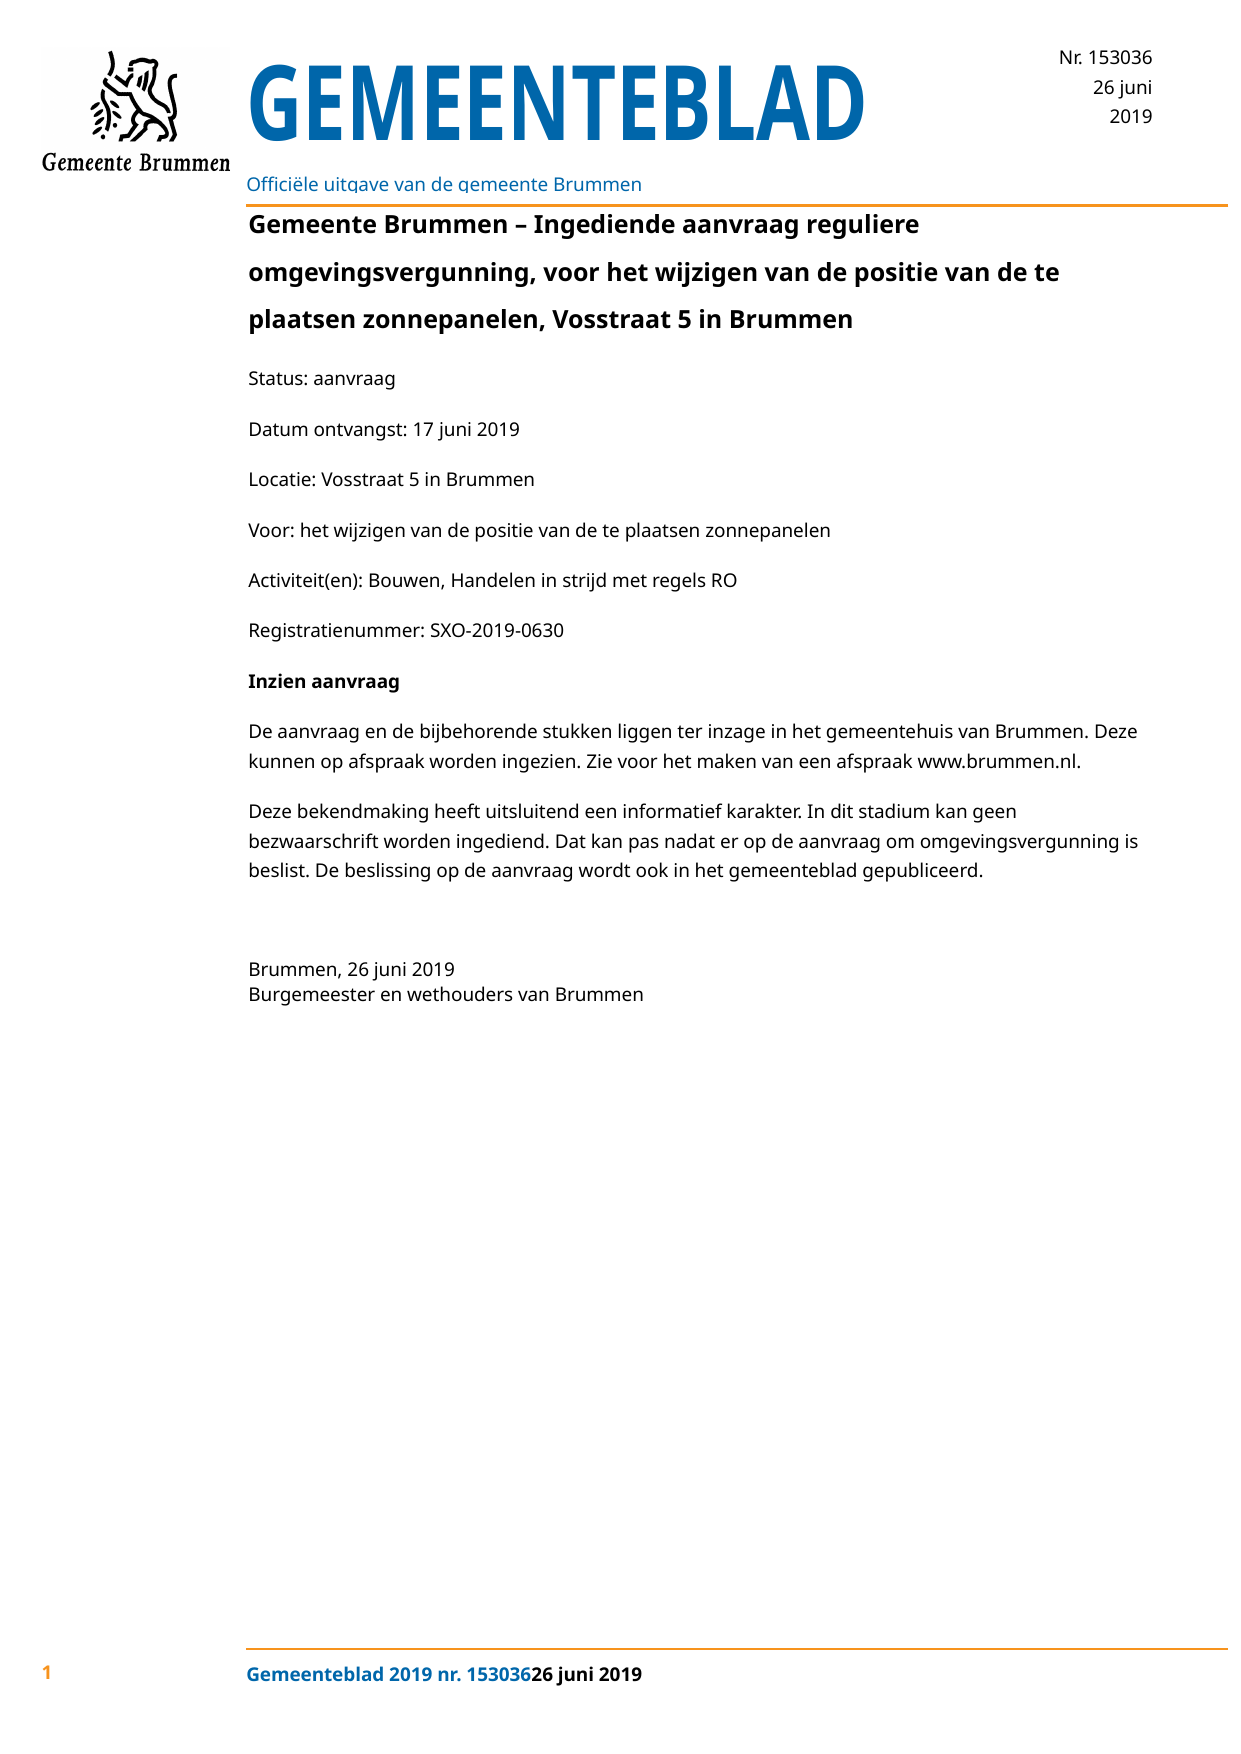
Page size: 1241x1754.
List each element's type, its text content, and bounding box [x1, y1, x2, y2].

text De aanvraag en de bijbehorende stukken liggen ter inzage in het gemeentehuis van Brummen. Deze kunnen op afspraak worden ingezien. Zie voor het maken van een afspraak www.brummen.nl. [248, 718, 1152, 774]
text Burgemeester en wethouders van Brummen [248, 982, 1152, 1007]
picture [41, 47, 231, 172]
text Locatie: Vosstraat 5 in Brummen [248, 466, 1152, 492]
text Gemeente Brummen – Ingediende aanvraag reguliere omgevingsvergunning, voor het wijzigen van de positie van de te plaatsen zonnepanelen, Vosstraat 5 in Brummen [248, 207, 1152, 336]
text Datum ontvangst: 17 juni 2019 [248, 416, 1152, 442]
text Status: aanvraag [248, 366, 1152, 391]
text Voor: het wijzigen van de positie van de te plaatsen zonnepanelen [248, 517, 1152, 542]
text Inzien aanvraag [248, 668, 1152, 694]
text Activiteit(en): Bouwen, Handelen in strijd met regels RO [248, 567, 1152, 593]
text Brummen, 26 juni 2019 [248, 956, 1152, 982]
text Deze bekendmaking heeft uitsluitend een informatief karakter. In dit stadium kan geen bezwaarschrift worden ingediend. Dat kan pas nadat er op de aanvraag om omgevingsvergunning is beslist. De beslissing op de aanvraag wordt ook in het gemeenteblad gepubliceerd. [248, 798, 1152, 883]
text Registratienummer: SXO-2019-0630 [248, 618, 1152, 643]
